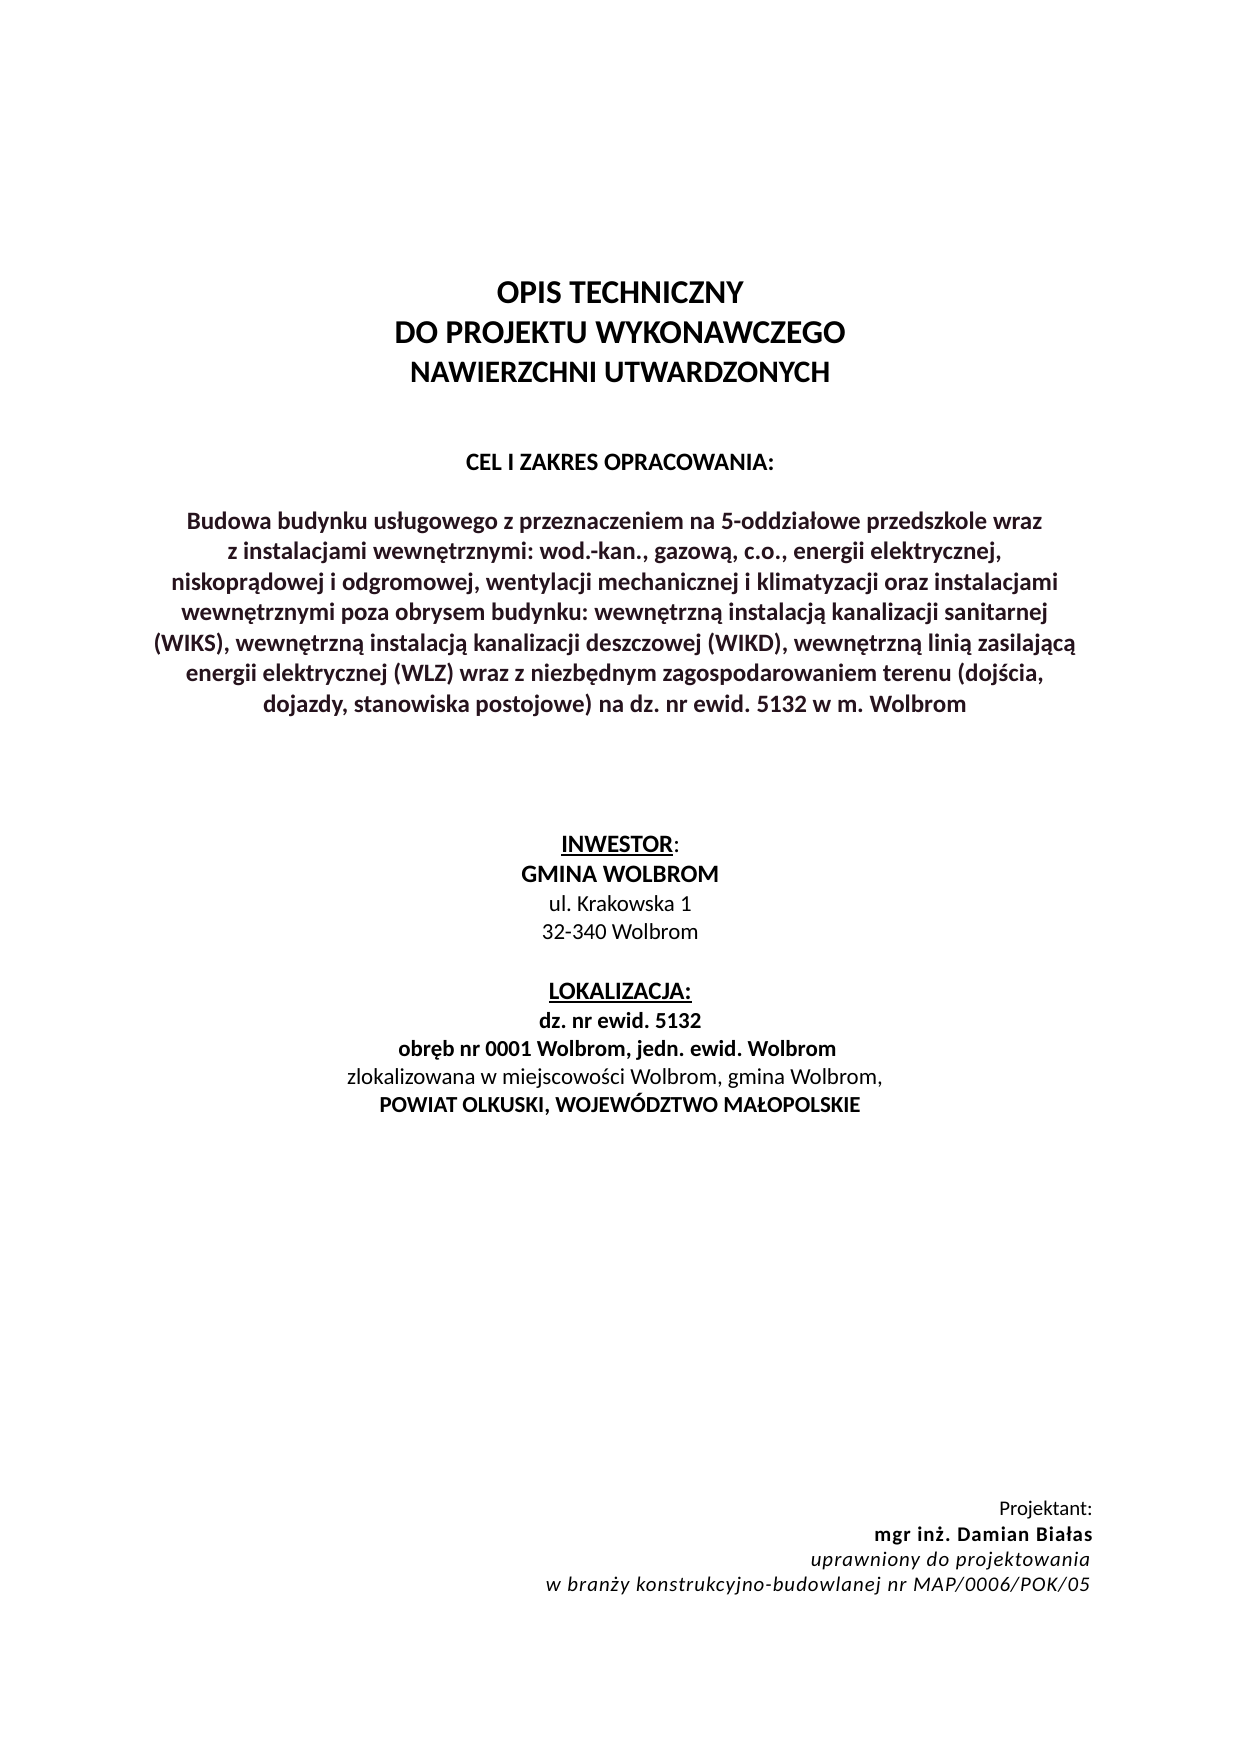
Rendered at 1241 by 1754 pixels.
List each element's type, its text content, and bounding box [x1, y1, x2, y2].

text w branży konstrukcyjno-budowlanej nr MAP/0006/POK/05 [148, 1572, 1092, 1597]
text 32-340 Wolbrom [148, 917, 1092, 945]
text Budowa budynku usługowego z przeznaczeniem na 5-oddziałowe przedszkole wraz z instalacjami wewnętrznymi: wod.-kan., gazową, c.o., energii elektrycznej, niskoprądowej i odgromowej, wentylacji mechanicznej i klimatyzacji oraz instalacjami wewnętrznymi poza obrysem budynku: wewnętrzną instalacją kanalizacji sanitarnej (WIKS), wewnętrzną instalacją kanalizacji deszczowej (WIKD), wewnętrzną linią zasilającą energii elektrycznej (WLZ) wraz z niezbędnym zagospodarowaniem terenu (dojścia, dojazdy, stanowiska postojowe) na dz. nr ewid. 5132 w m. Wolbrom [149, 505, 1080, 718]
text obręb nr 0001 Wolbrom, jedn. ewid. Wolbrom [148, 1034, 1092, 1062]
text LOKALIZACJA: [148, 976, 1092, 1006]
text uprawniony do projektowania [148, 1546, 1092, 1572]
text NAWIERZCHNI UTWARDZONYCH [148, 352, 1092, 390]
text GMINA WOLBROM [148, 858, 1092, 889]
text Projektant: [148, 1495, 1092, 1521]
text mgr inż. Damian Białas [148, 1521, 1092, 1546]
text DO PROJEKTU WYKONAWCZEGO [148, 311, 1092, 352]
text OPIS TECHNICZNY [148, 271, 1092, 311]
text powiat olkuski, województwo małopolskie [148, 1090, 1092, 1134]
text CEL I ZAKRES OPRACOWANIA: [148, 446, 1092, 477]
text INWESTOR: [148, 828, 1092, 858]
text ul. Krakowska 1 [148, 889, 1092, 917]
text zlokalizowana w miejscowości Wolbrom, gmina Wolbrom, [148, 1062, 1092, 1090]
text dz. nr ewid. 5132 [148, 1006, 1092, 1034]
